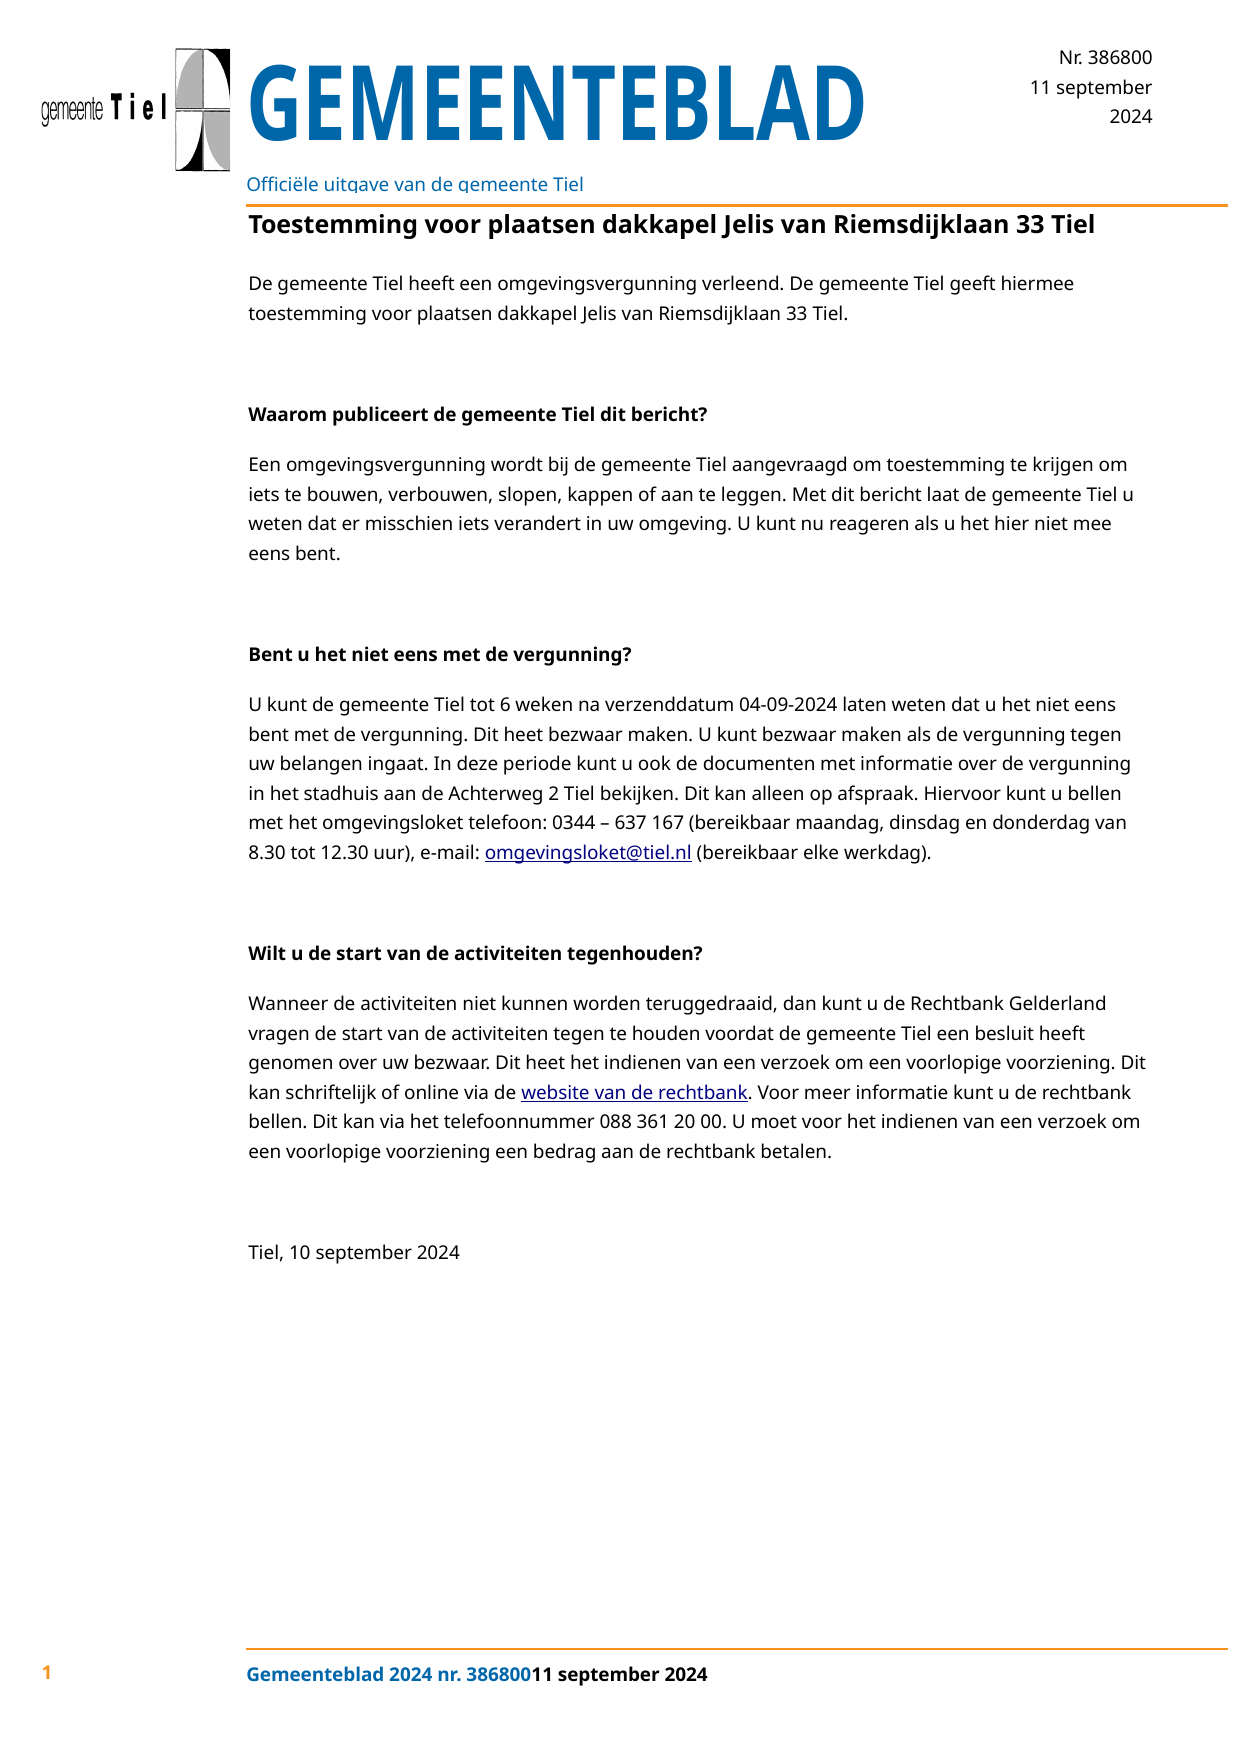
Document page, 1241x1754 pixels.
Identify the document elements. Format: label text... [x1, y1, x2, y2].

text Toestemming voor plaatsen dakkapel Jelis van Riemsdijklaan 33 Tiel [248, 207, 1152, 241]
picture [41, 47, 231, 172]
text Bent u het niet eens met de vergunning? [248, 641, 1152, 666]
text Een omgevingsvergunning wordt bij de gemeente Tiel aangevraagd om toestemming te krijgen om iets te bouwen, verbouwen, slopen, kappen of aan te leggen. Met dit bericht laat de gemeente Tiel u weten dat er misschien iets verandert in uw omgeving. U kunt nu reageren als u het hier niet mee eens bent. [248, 451, 1152, 566]
text Wanneer de activiteiten niet kunnen worden teruggedraaid, dan kunt u de Rechtbank Gelderland vragen de start van de activiteiten tegen te houden voordat de gemeente Tiel een besluit heeft genomen over uw bezwaar. Dit heet het indienen van een verzoek om een voorlopige voorziening. Dit kan schriftelijk of online via de website van de rechtbank. Voor meer informatie kunt u de rechtbank bellen. Dit kan via het telefoonnummer 088 361 20 00. U moet voor het indienen van een verzoek om een voorlopige voorziening een bedrag aan de rechtbank betalen. [248, 990, 1152, 1164]
text U kunt de gemeente Tiel tot 6 weken na verzenddatum 04-09-2024 laten weten dat u het niet eens bent met de vergunning. Dit heet bezwaar maken. U kunt bezwaar maken als de vergunning tegen uw belangen ingaat. In deze periode kunt u ook de documenten met informatie over de vergunning in het stadhuis aan de Achterweg 2 Tiel bekijken. Dit kan alleen op afspraak. Hiervoor kunt u bellen met het omgevingsloket telefoon: 0344 – 637 167 (bereikbaar maandag, dinsdag en donderdag van 8.30 tot 12.30 uur), e-mail: omgevingsloket@tiel.nl (bereikbaar elke werkdag). [248, 691, 1152, 865]
text Wilt u de start van de activiteiten tegenhouden? [248, 940, 1152, 966]
text De gemeente Tiel heeft een omgevingsvergunning verleend. De gemeente Tiel geeft hiermee toestemming voor plaatsen dakkapel Jelis van Riemsdijklaan 33 Tiel. [248, 270, 1152, 326]
text Tiel, 10 september 2024 [248, 1239, 1152, 1265]
text Waarom publiceert de gemeente Tiel dit bericht? [248, 401, 1152, 426]
